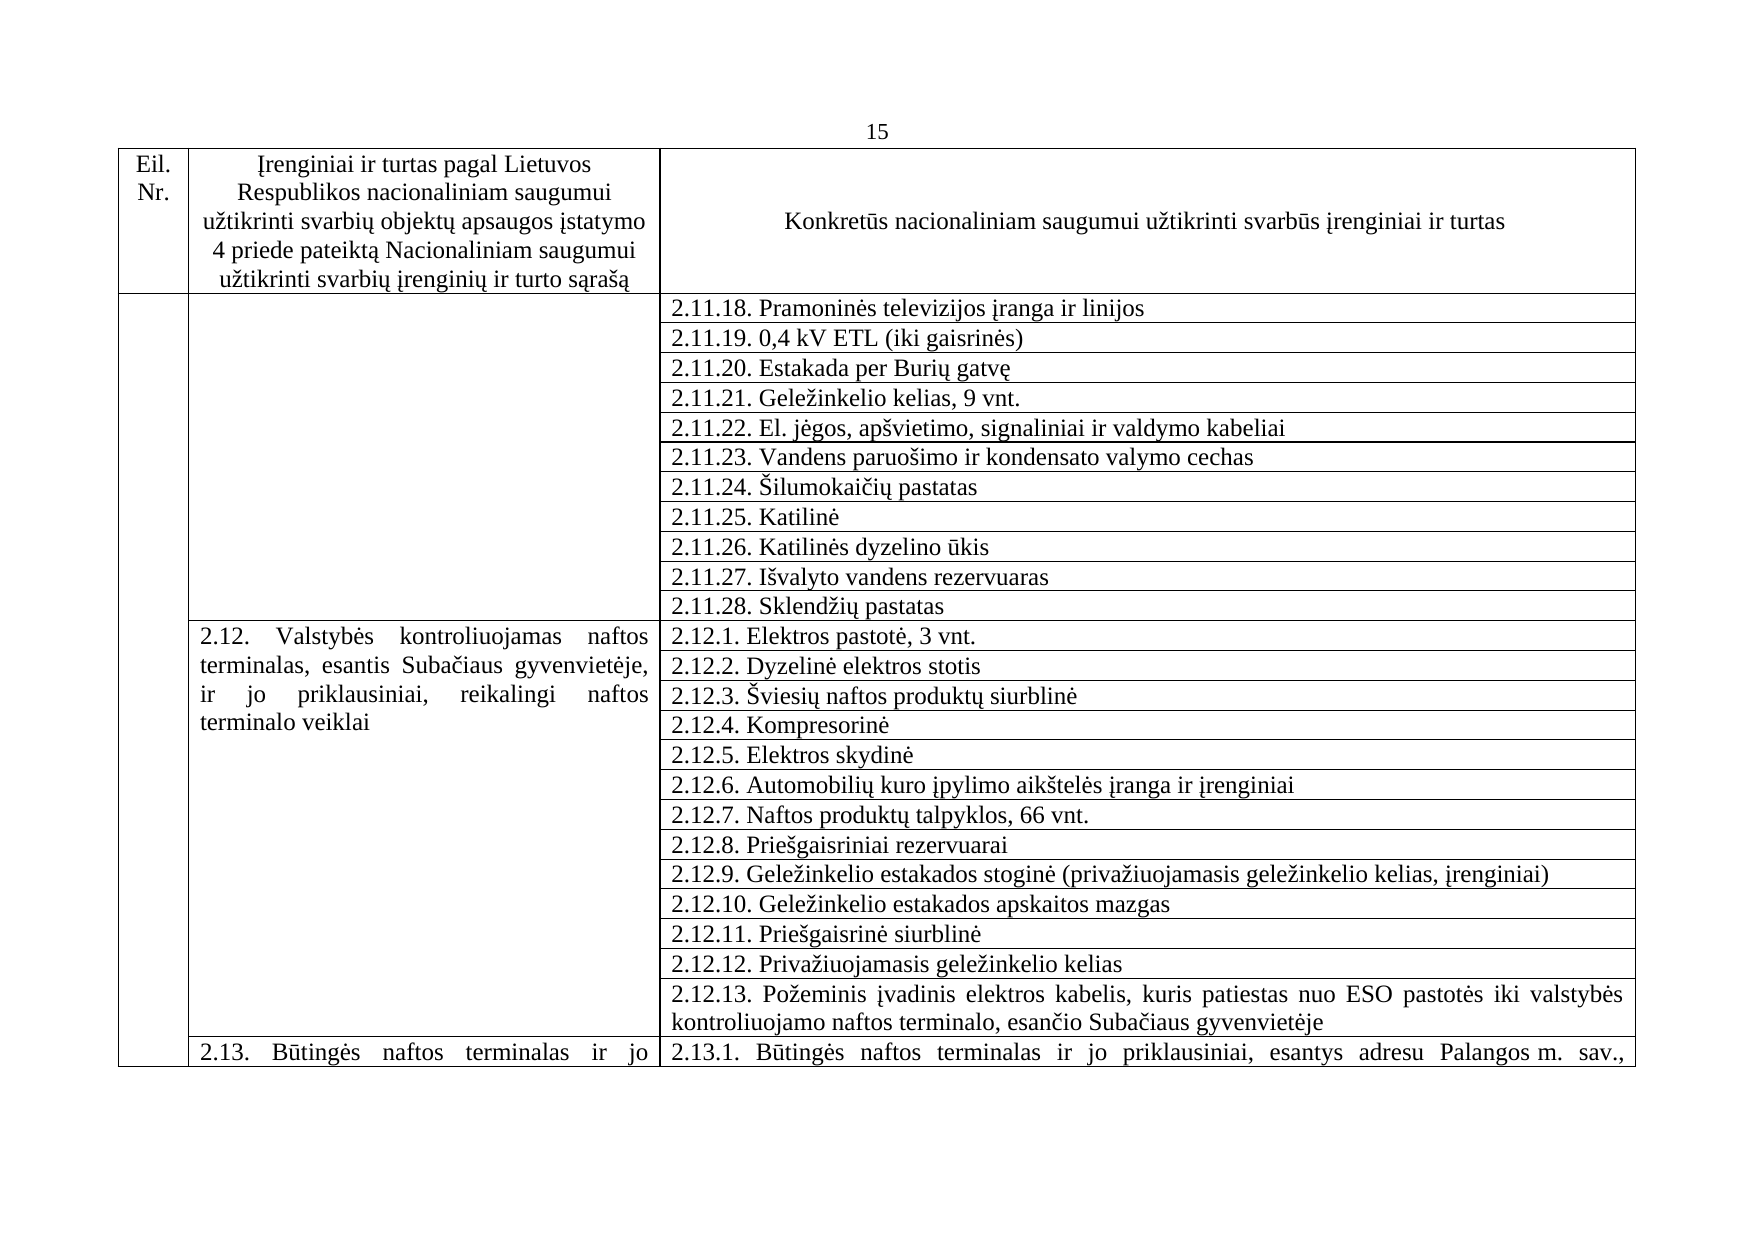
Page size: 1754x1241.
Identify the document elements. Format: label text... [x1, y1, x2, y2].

table_cell [189, 294, 659, 620]
table_cell 2.11.25. Katilinė [661, 502, 1635, 531]
table_header Eil. Nr. [119, 149, 188, 292]
table_cell 2.12.10. Geležinkelio estakados apskaitos mazgas [661, 889, 1635, 918]
table_cell 2.12.1. Elektros pastotė, 3 vnt. [661, 621, 1635, 650]
table_cell 2.12.7. Naftos produktų talpyklos, 66 vnt. [661, 800, 1635, 829]
table_cell 2.12.3. Šviesių naftos produktų siurblinė [661, 681, 1635, 709]
table_cell 2.12.4. Kompresorinė [661, 711, 1635, 739]
table_cell 2.13. Būtingės naftos terminalas ir jo [189, 1037, 659, 1066]
table_cell 2.12.2. Dyzelinė elektros stotis [661, 651, 1635, 680]
table_cell 2.11.18. Pramoninės televizijos įranga ir linijos [661, 294, 1635, 322]
table_cell 2.11.23. Vandens paruošimo ir kondensato valymo cechas [661, 443, 1635, 471]
table_cell 2.11.26. Katilinės dyzelino ūkis [661, 532, 1635, 561]
table_cell 2.11.20. Estakada per Burių gatvę [661, 353, 1635, 382]
table_cell 2.12.13. Požeminis įvadinis elektros kabelis, kuris patiestas nuo ESO pastotės iki valstybės kontroliuojamo naftos terminalo, esančio Subačiaus gyvenvietėje [661, 979, 1635, 1036]
table_cell 2.11.28. Sklendžių pastatas [661, 591, 1635, 620]
table_cell 2.12.6. Automobilių kuro įpylimo aikštelės įranga ir įrenginiai [661, 770, 1635, 799]
table_header Konkretūs nacionaliniam saugumui užtikrinti svarbūs įrenginiai ir turtas [661, 149, 1635, 292]
table_cell 2.12. Valstybės kontroliuojamas naftos terminalas, esantis Subačiaus gyvenvietėje, ir jo priklausiniai, reikalingi naftos terminalo veiklai [189, 621, 659, 1036]
table_cell 2.11.19. 0,4 kV ETL (iki gaisrinės) [661, 323, 1635, 352]
table_cell 2.12.5. Elektros skydinė [661, 740, 1635, 769]
table_cell [119, 294, 188, 1066]
table_cell 2.11.27. Išvalyto vandens rezervuaras [661, 562, 1635, 590]
table_header Įrenginiai ir turtas pagal Lietuvos Respublikos nacionaliniam saugumui užtikrinti svarbių objektų apsaugos įstatymo 4 priede pateiktą Nacionaliniam saugumui užtikrinti svarbių įrenginių ir turto sąrašą [189, 149, 659, 292]
table_cell 2.12.8. Priešgaisriniai rezervuarai [661, 830, 1635, 858]
table_cell 2.11.22. El. jėgos, apšvietimo, signaliniai ir valdymo kabeliai [661, 413, 1635, 441]
table_cell 2.12.12. Privažiuojamasis geležinkelio kelias [661, 949, 1635, 978]
table_cell 2.11.24. Šilumokaičių pastatas [661, 472, 1635, 501]
table_cell 2.12.11. Priešgaisrinė siurblinė [661, 919, 1635, 948]
table_cell 2.13.1. Būtingės naftos terminalas ir jo priklausiniai, esantys adresu Palangos m. sav., [661, 1037, 1635, 1066]
table_cell 2.11.21. Geležinkelio kelias, 9 vnt. [661, 383, 1635, 412]
table_cell 2.12.9. Geležinkelio estakados stoginė (privažiuojamasis geležinkelio kelias, įrenginiai) [661, 860, 1635, 888]
